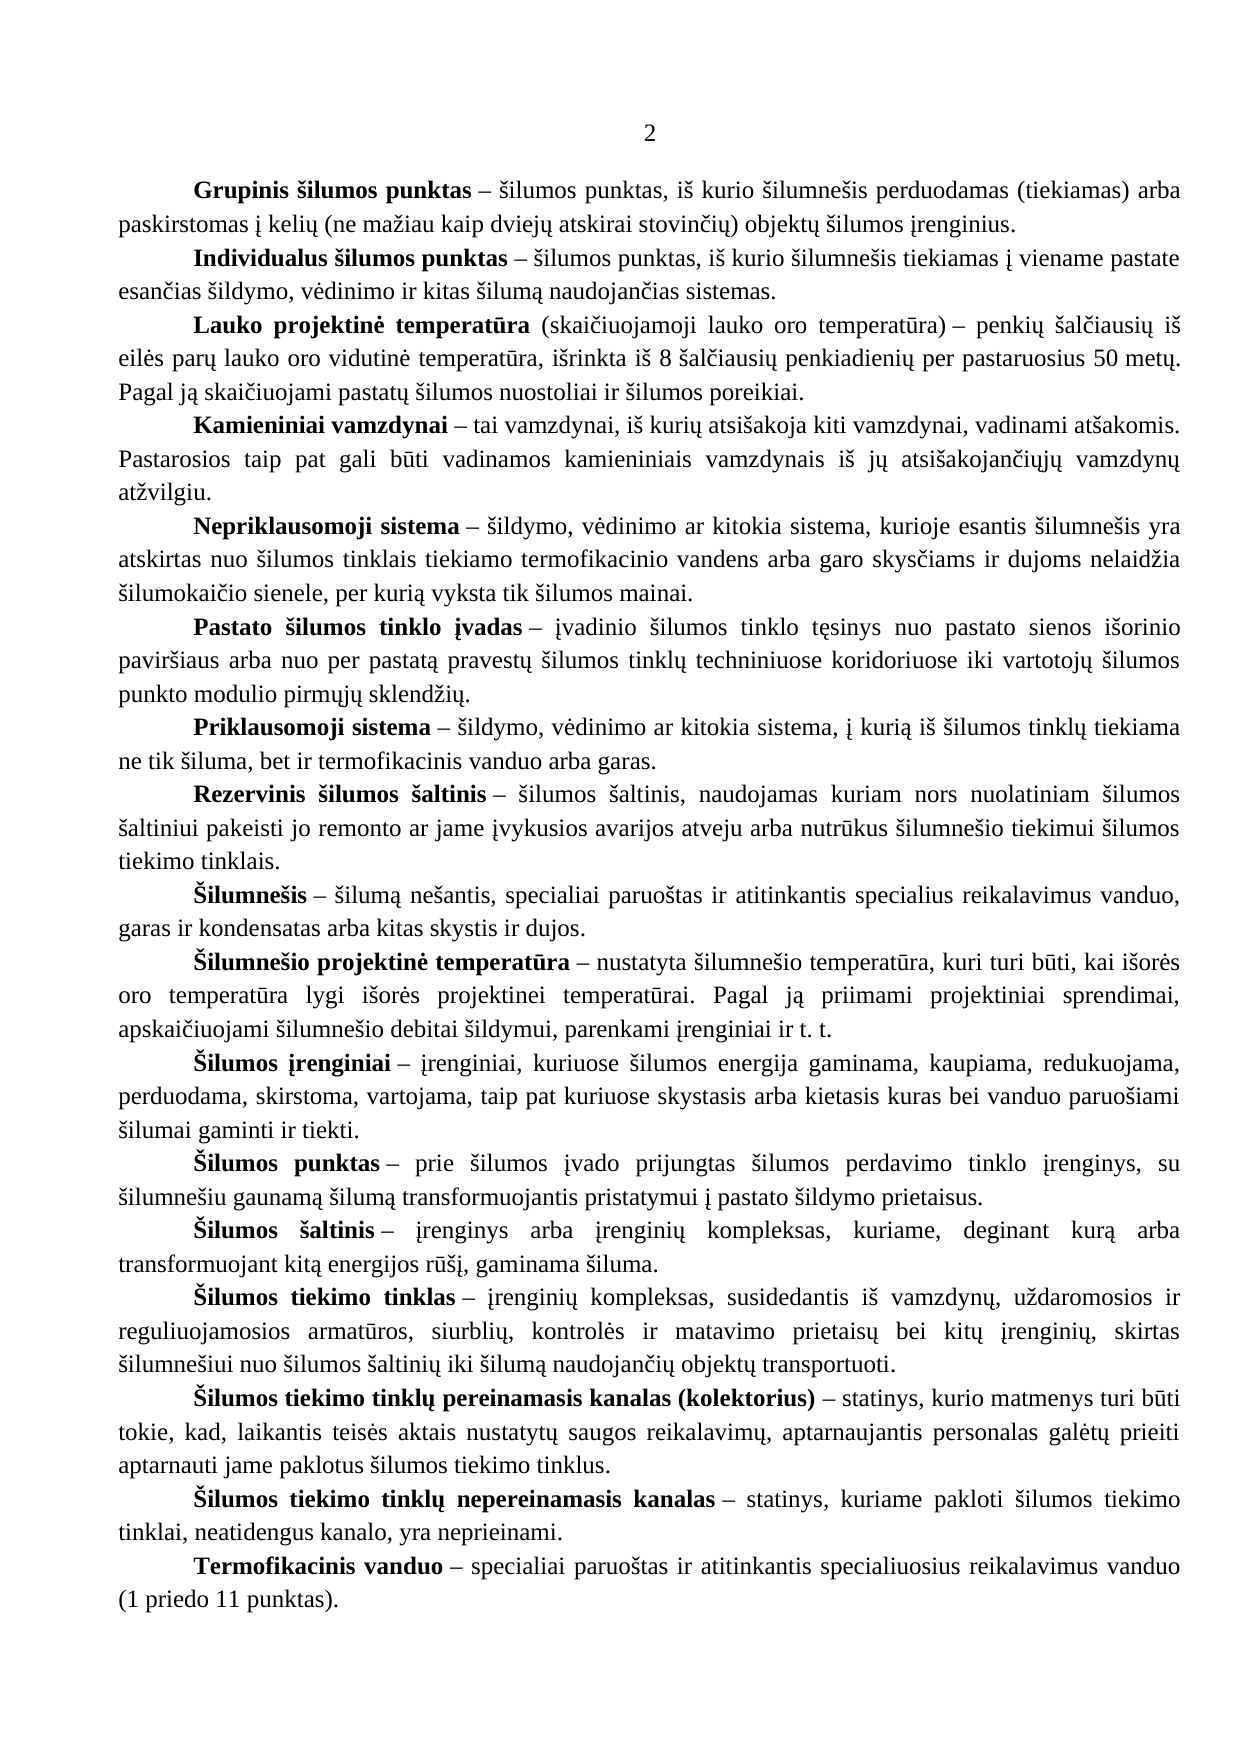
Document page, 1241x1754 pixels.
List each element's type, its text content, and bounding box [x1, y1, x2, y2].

text Individualus šilumos punktas – šilumos punktas, iš kurio šilumnešis tiekiamas į viename pastate esančias šildymo, vėdinimo ir kitas šilumą naudojančias sistemas. [118, 243, 1181, 305]
text Šilumos šaltinis – įrenginys arba įrenginių kompleksas, kuriame, deginant kurą arba transformuojant kitą energijos rūšį, gaminama šiluma. [118, 1215, 1181, 1278]
text Šilumos tiekimo tinklų nepereinamasis kanalas – statinys, kuriame pakloti šilumos tiekimo tinklai, neatidengus kanalo, yra neprieinami. [118, 1484, 1181, 1546]
text Grupinis šilumos punktas – šilumos punktas, iš kurio šilumnešis perduodamas (tiekiamas) arba paskirstomas į kelių (ne mažiau kaip dviejų atskirai stovinčių) objektų šilumos įrenginius. [118, 176, 1181, 238]
text Nepriklausomoji sistema – šildymo, vėdinimo ar kitokia sistema, kurioje esantis šilumnešis yra atskirtas nuo šilumos tinklais tiekiamo termofikacinio vandens arba garo skysčiams ir dujoms nelaidžia šilumokaičio sienele, per kurią vyksta tik šilumos mainai. [118, 511, 1181, 607]
text Šilumnešio projektinė temperatūra – nustatyta šilumnešio temperatūra, kuri turi būti, kai išorės oro temperatūra lygi išorės projektinei temperatūrai. Pagal ją priimami projektiniai sprendimai, apskaičiuojami šilumnešio debitai šildymui, parenkami įrenginiai ir t. t. [118, 947, 1181, 1043]
text Šilumos tiekimo tinklų pereinamasis kanalas (kolektorius) – statinys, kurio matmenys turi būti tokie, kad, laikantis teisės aktais nustatytų saugos reikalavimų, aptarnaujantis personalas galėtų prieiti aptarnauti jame paklotus šilumos tiekimo tinklus. [118, 1383, 1181, 1479]
text Šilumos punktas – prie šilumos įvado prijungtas šilumos perdavimo tinklo įrenginys, su šilumnešiu gaunamą šilumą transformuojantis pristatymui į pastato šildymo prietaisus. [118, 1148, 1181, 1211]
text Šilumnešis – šilumą nešantis, specialiai paruoštas ir atitinkantis specialius reikalavimus vanduo, garas ir kondensatas arba kitas skystis ir dujos. [118, 880, 1181, 942]
text Rezervinis šilumos šaltinis – šilumos šaltinis, naudojamas kuriam nors nuolatiniam šilumos šaltiniui pakeisti jo remonto ar jame įvykusios avarijos atveju arba nutrūkus šilumnešio tiekimui šilumos tiekimo tinklais. [118, 779, 1181, 875]
text Kamieniniai vamzdynai – tai vamzdynai, iš kurių atsišakoja kiti vamzdynai, vadinami atšakomis. Pastarosios taip pat gali būti vadinamos kamieniniais vamzdynais iš jų atsišakojančiųjų vamzdynų atžvilgiu. [118, 410, 1181, 506]
text Pastato šilumos tinklo įvadas – įvadinio šilumos tinklo tęsinys nuo pastato sienos išorinio paviršiaus arba nuo per pastatą pravestų šilumos tinklų techniniuose koridoriuose iki vartotojų šilumos punkto modulio pirmųjų sklendžių. [118, 612, 1181, 707]
text Priklausomoji sistema – šildymo, vėdinimo ar kitokia sistema, į kurią iš šilumos tinklų tiekiama ne tik šiluma, bet ir termofikacinis vanduo arba garas. [118, 712, 1181, 774]
text Termofikacinis vanduo – specialiai paruoštas ir atitinkantis specialiuosius reikalavimus vanduo (1 priedo 11 punktas). [118, 1551, 1181, 1613]
text Šilumos tiekimo tinklas – įrenginių kompleksas, susidedantis iš vamzdynų, uždaromosios ir reguliuojamosios armatūros, siurblių, kontrolės ir matavimo prietaisų bei kitų įrenginių, skirtas šilumnešiui nuo šilumos šaltinių iki šilumą naudojančių objektų transportuoti. [118, 1282, 1181, 1378]
text Lauko projektinė temperatūra (skaičiuojamoji lauko oro temperatūra) – penkių šalčiausių iš eilės parų lauko oro vidutinė temperatūra, išrinkta iš 8 šalčiausių penkiadienių per pastaruosius 50 metų. Pagal ją skaičiuojami pastatų šilumos nuostoliai ir šilumos poreikiai. [118, 310, 1181, 406]
text Šilumos įrenginiai – įrenginiai, kuriuose šilumos energija gaminama, kaupiama, redukuojama, perduodama, skirstoma, vartojama, taip pat kuriuose skystasis arba kietasis kuras bei vanduo paruošiami šilumai gaminti ir tiekti. [118, 1048, 1181, 1143]
